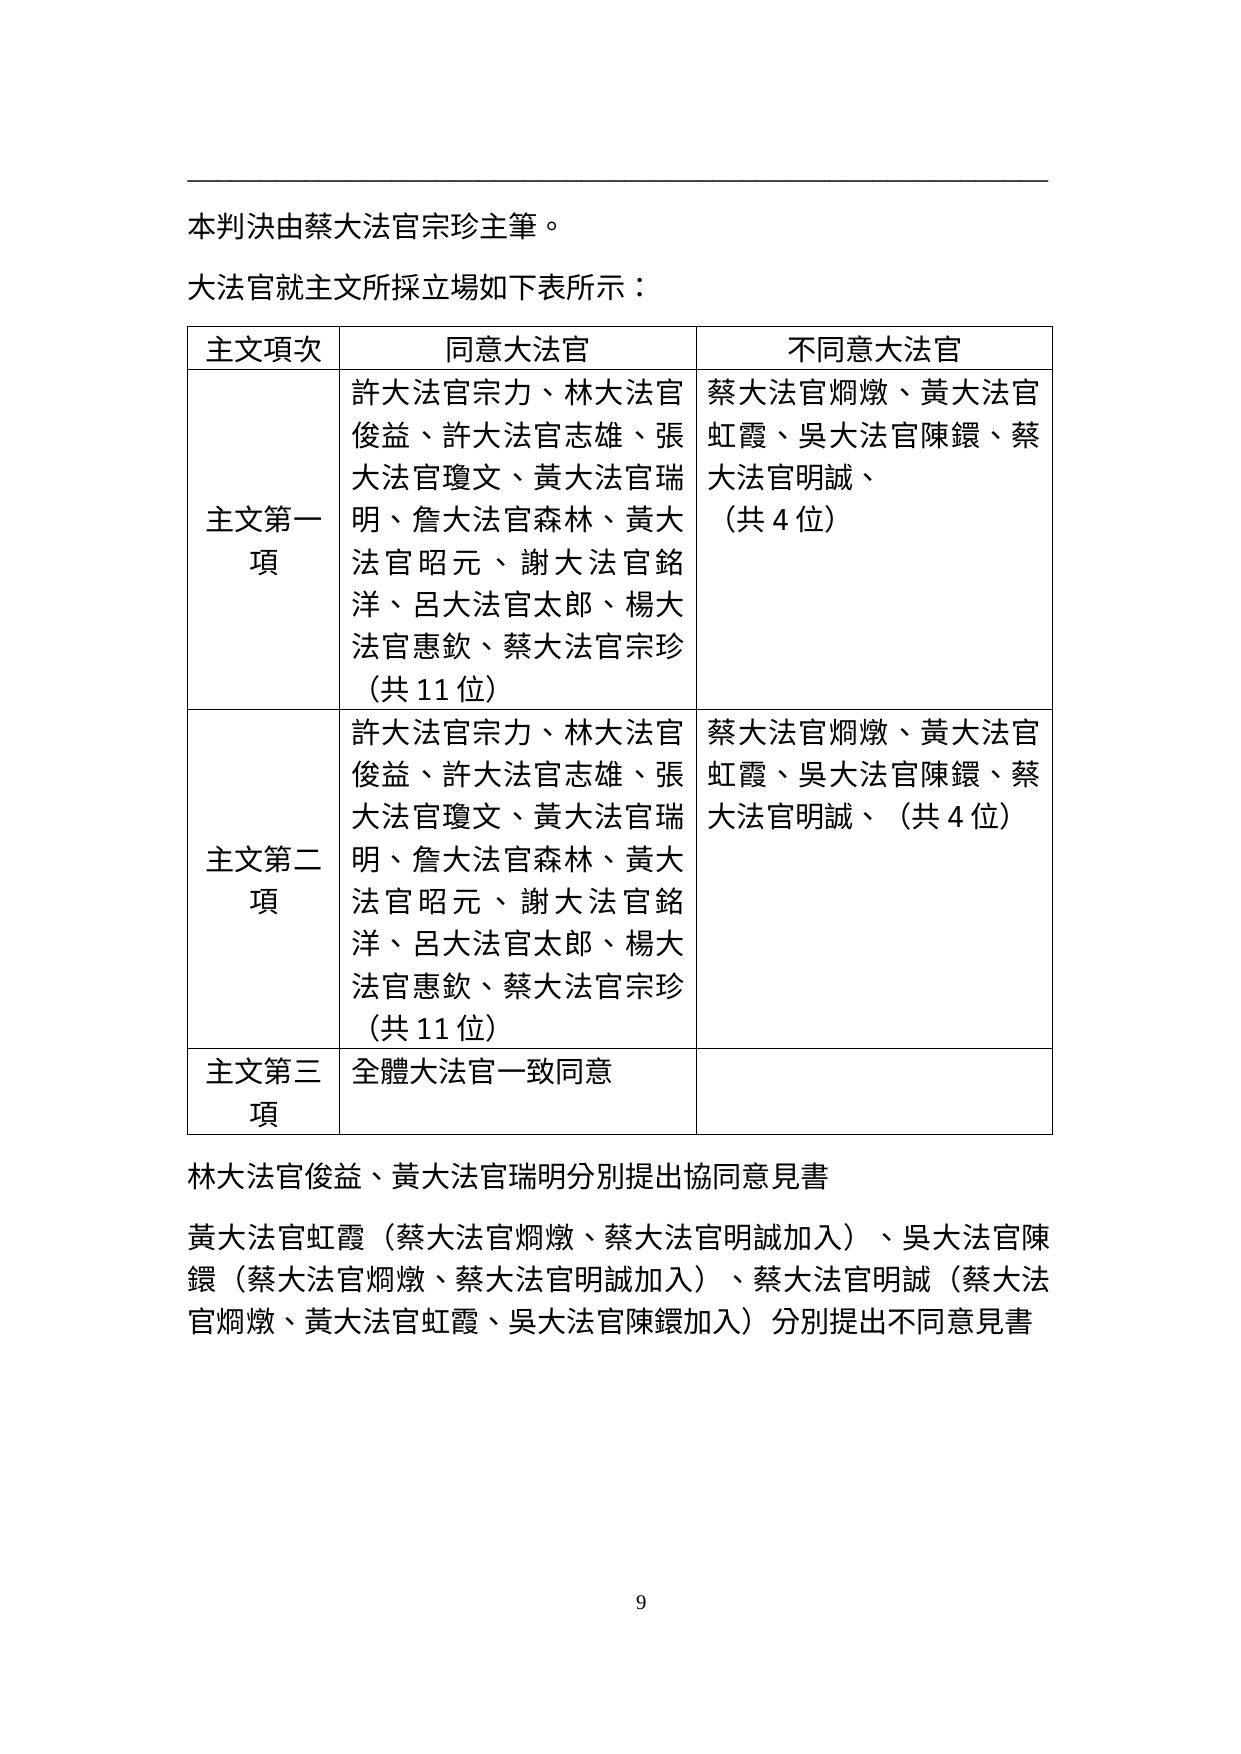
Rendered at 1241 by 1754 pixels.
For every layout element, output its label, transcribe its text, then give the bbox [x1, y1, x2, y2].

text 林大法官俊益、黃大法官瑞明分別提出協同意見書 [187, 1153, 1053, 1196]
table_cell 許大法官宗力、林大法官俊益、許大法官志雄、張大法官瓊文、黃大法官瑞明、詹大法官森林、黃大法官昭元、謝大法官銘洋、呂大法官太郎、楊大法官惠欽、蔡大法官宗珍（共11位） [340, 370, 696, 708]
text 大法官就主文所採立場如下表所示： [187, 264, 1053, 307]
table_cell 蔡大法官烱燉、黃大法官虹霞、吳大法官陳鐶、蔡大法官明誠、 （共4位） [697, 370, 1052, 708]
text 黃大法官虹霞（蔡大法官烱燉、蔡大法官明誠加入）、吳大法官陳鐶（蔡大法官烱燉、蔡大法官明誠加入）、蔡大法官明誠（蔡大法官烱燉、黃大法官虹霞、吳大法官陳鐶加入）分別提出不同意見書 [187, 1214, 1053, 1341]
table_cell [697, 1049, 1052, 1133]
table_cell 主文第一項 [188, 370, 339, 708]
text 本判決由蔡大法官宗珍主筆。 [187, 203, 1053, 246]
table_cell 蔡大法官烱燉、黃大法官虹霞、吳大法官陳鐶、蔡大法官明誠、（共4位） [697, 710, 1052, 1048]
table_cell 主文第二項 [188, 710, 339, 1048]
table_header 同意大法官 [340, 327, 696, 369]
table_cell 主文第三項 [188, 1049, 339, 1133]
table_cell 全體大法官一致同意 [340, 1049, 696, 1133]
table_header 不同意大法官 [697, 327, 1052, 369]
table_cell 許大法官宗力、林大法官俊益、許大法官志雄、張大法官瓊文、黃大法官瑞明、詹大法官森林、黃大法官昭元、謝大法官銘洋、呂大法官太郎、楊大法官惠欽、蔡大法官宗珍（共11位） [340, 710, 696, 1048]
text ___________________________________________________________ [187, 151, 1053, 185]
table_header 主文項次 [188, 327, 339, 369]
